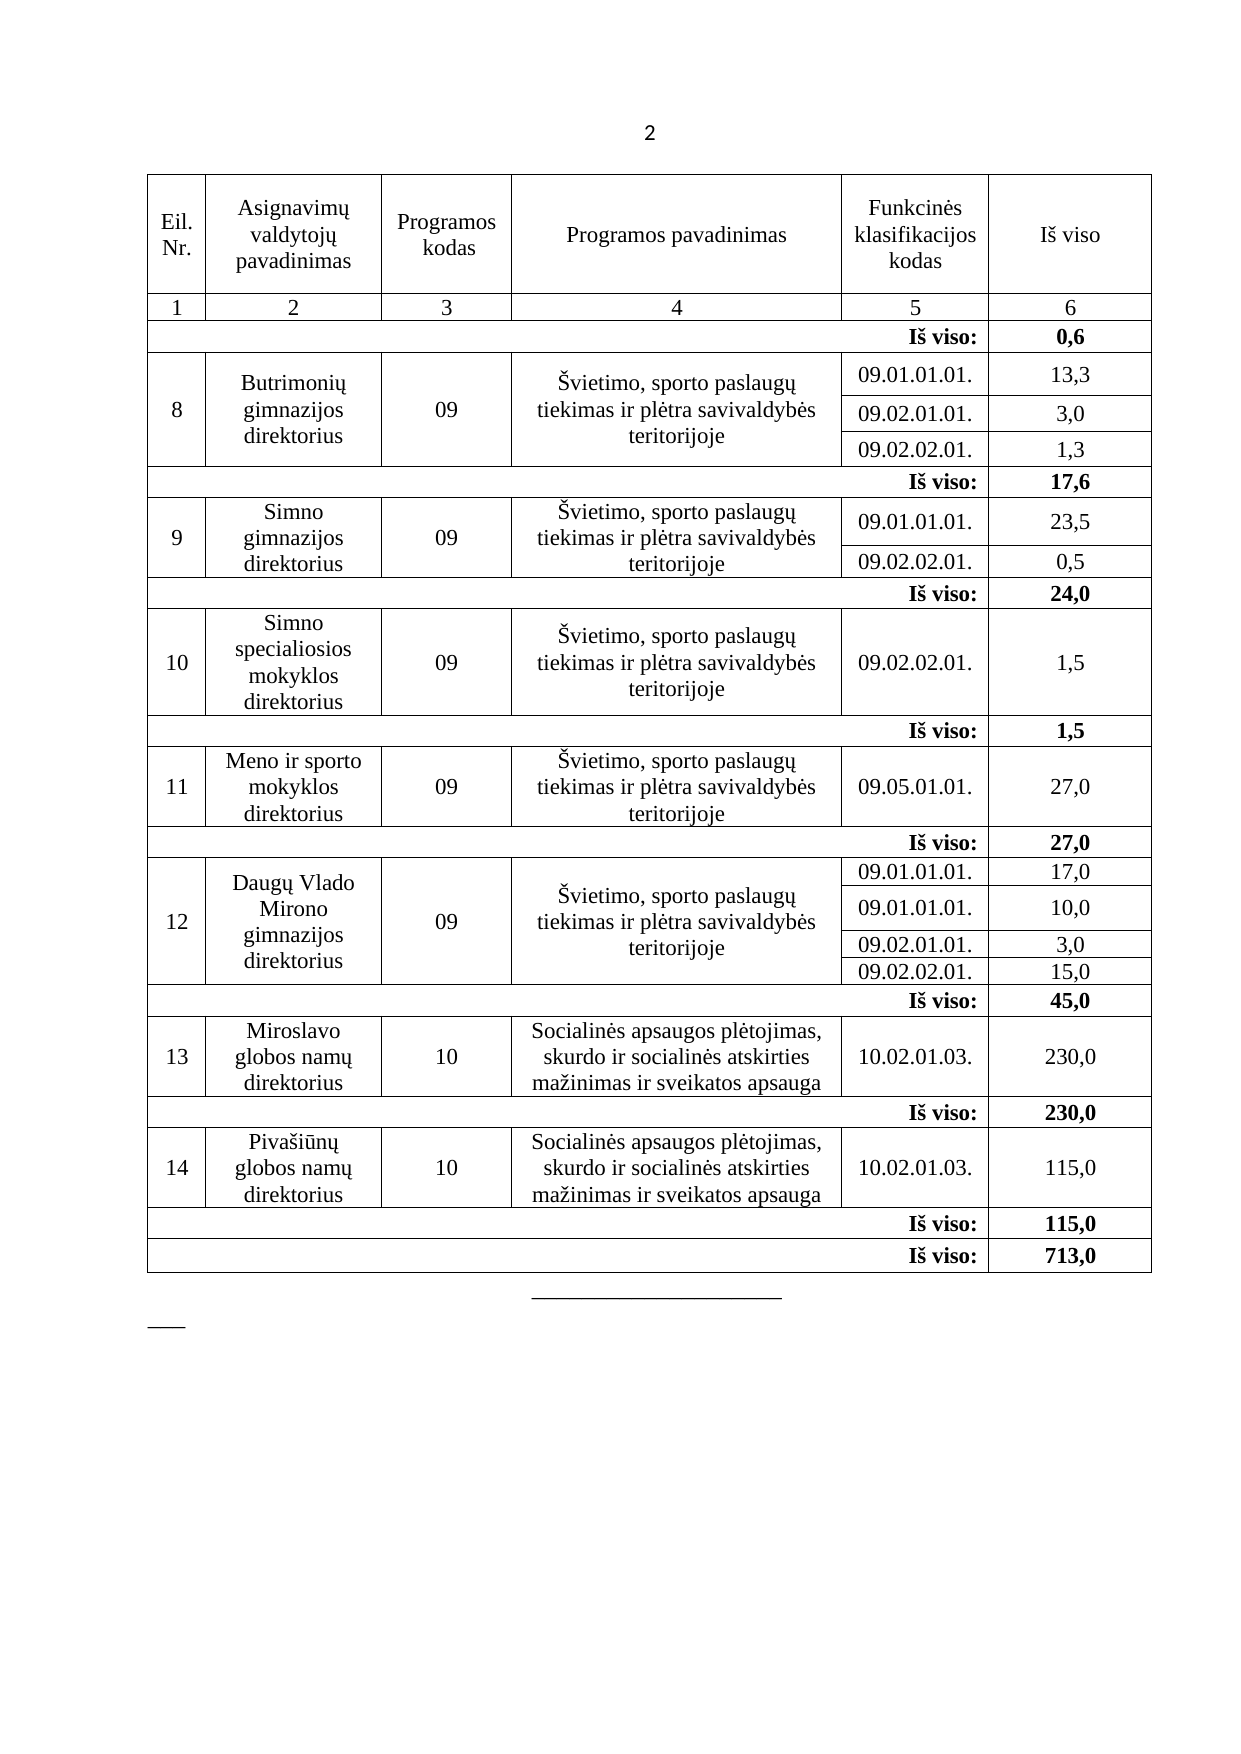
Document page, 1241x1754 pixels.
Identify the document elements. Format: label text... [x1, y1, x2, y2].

table_cell 09.01.01.01. [842, 498, 988, 545]
table_cell 45,0 [989, 985, 1151, 1016]
table_cell Iš viso: [148, 985, 988, 1016]
table_cell 10 [148, 609, 205, 714]
table_cell 09.02.02.01. [842, 958, 988, 984]
table_cell 13,3 [989, 353, 1151, 395]
table_cell 4 [512, 294, 841, 320]
table_cell Švietimo, sporto paslaugų tiekimas ir plėtra savivaldybės teritorijoje [512, 609, 841, 714]
table_cell 09 [382, 747, 511, 826]
table_cell 10.02.01.03. [842, 1128, 988, 1207]
table_cell 1 [148, 294, 205, 320]
table_cell Iš viso: [148, 1208, 988, 1238]
table_cell Švietimo, sporto paslaugų tiekimas ir plėtra savivaldybės teritorijoje [512, 353, 841, 466]
table_cell 1,3 [989, 432, 1151, 466]
table_cell Švietimo, sporto paslaugų tiekimas ir plėtra savivaldybės teritorijoje [512, 858, 841, 984]
table_cell 9 [148, 498, 205, 577]
table_cell 17,0 [989, 858, 1151, 884]
table_cell Iš viso: [148, 827, 988, 857]
table_cell 11 [148, 747, 205, 826]
table_cell 2 [206, 294, 381, 320]
table_cell 09 [382, 353, 511, 466]
table_cell 15,0 [989, 958, 1151, 984]
table_cell 09.02.02.01. [842, 546, 988, 577]
table_cell 0,5 [989, 546, 1151, 577]
table_cell 09.02.02.01. [842, 609, 988, 714]
table_cell Pivašiūnų globos namų direktorius [206, 1128, 381, 1207]
table_cell 09 [382, 498, 511, 577]
table_cell 230,0 [989, 1017, 1151, 1096]
table_cell Iš viso: [148, 1239, 988, 1272]
table_cell Socialinės apsaugos plėtojimas, skurdo ir socialinės atskirties mažinimas ir sveikatos apsauga [512, 1017, 841, 1096]
table_cell 09 [382, 858, 511, 984]
table_cell 3,0 [989, 396, 1151, 431]
table_cell 09 [382, 609, 511, 714]
table_cell 1,5 [989, 609, 1151, 714]
text _______________________ [148, 1273, 783, 1331]
table_cell 17,6 [989, 467, 1151, 497]
table_cell 10,0 [989, 886, 1151, 929]
table_cell 10 [382, 1128, 511, 1207]
table_cell 14 [148, 1128, 205, 1207]
table_cell Daugų Vlado Mirono gimnazijos direktorius [206, 858, 381, 984]
table_cell Iš viso: [148, 467, 988, 497]
table_cell 09.01.01.01. [842, 353, 988, 395]
table_cell 27,0 [989, 747, 1151, 826]
table_cell Iš viso: [148, 1097, 988, 1127]
table_header Iš viso [989, 175, 1151, 293]
table_cell Iš viso: [148, 321, 988, 352]
table_cell Miroslavo globos namų direktorius [206, 1017, 381, 1096]
table_cell Simno specialiosios mokyklos direktorius [206, 609, 381, 714]
table_cell 10.02.01.03. [842, 1017, 988, 1096]
table_cell 8 [148, 353, 205, 466]
table_cell 3 [382, 294, 511, 320]
table_cell 230,0 [989, 1097, 1151, 1127]
table_cell Meno ir sporto mokyklos direktorius [206, 747, 381, 826]
table_header Asignavimų valdytojų pavadinimas [206, 175, 381, 293]
table_cell Simno gimnazijos direktorius [206, 498, 381, 577]
table_cell Švietimo, sporto paslaugų tiekimas ir plėtra savivaldybės teritorijoje [512, 498, 841, 577]
table_cell 3,0 [989, 931, 1151, 957]
table_cell 24,0 [989, 578, 1151, 608]
table_cell 23,5 [989, 498, 1151, 545]
table_cell Butrimonių gimnazijos direktorius [206, 353, 381, 466]
table_header Eil. Nr. [148, 175, 205, 293]
table_cell 12 [148, 858, 205, 984]
table_cell Socialinės apsaugos plėtojimas, skurdo ir socialinės atskirties mažinimas ir sveikatos apsauga [512, 1128, 841, 1207]
table_cell 09.01.01.01. [842, 886, 988, 929]
table_cell Iš viso: [148, 578, 988, 608]
table_cell Švietimo, sporto paslaugų tiekimas ir plėtra savivaldybės teritorijoje [512, 747, 841, 826]
table_cell 09.02.02.01. [842, 432, 988, 466]
table_cell 6 [989, 294, 1151, 320]
table_cell 09.02.01.01. [842, 931, 988, 957]
table_cell 09.05.01.01. [842, 747, 988, 826]
table_cell 27,0 [989, 827, 1151, 857]
table_header Funkcinės klasifikacijos kodas [842, 175, 988, 293]
table_cell 115,0 [989, 1128, 1151, 1207]
table_cell 115,0 [989, 1208, 1151, 1238]
table_cell 09.02.01.01. [842, 396, 988, 431]
table_header Programos kodas [382, 175, 511, 293]
table_cell 0,6 [989, 321, 1151, 352]
table_cell 5 [842, 294, 988, 320]
table_cell 10 [382, 1017, 511, 1096]
table_cell 09.01.01.01. [842, 858, 988, 884]
table_header Programos pavadinimas [512, 175, 841, 293]
table_cell 713,0 [989, 1239, 1151, 1272]
table_cell Iš viso: [148, 716, 988, 746]
table_cell 13 [148, 1017, 205, 1096]
table_cell 1,5 [989, 716, 1151, 746]
